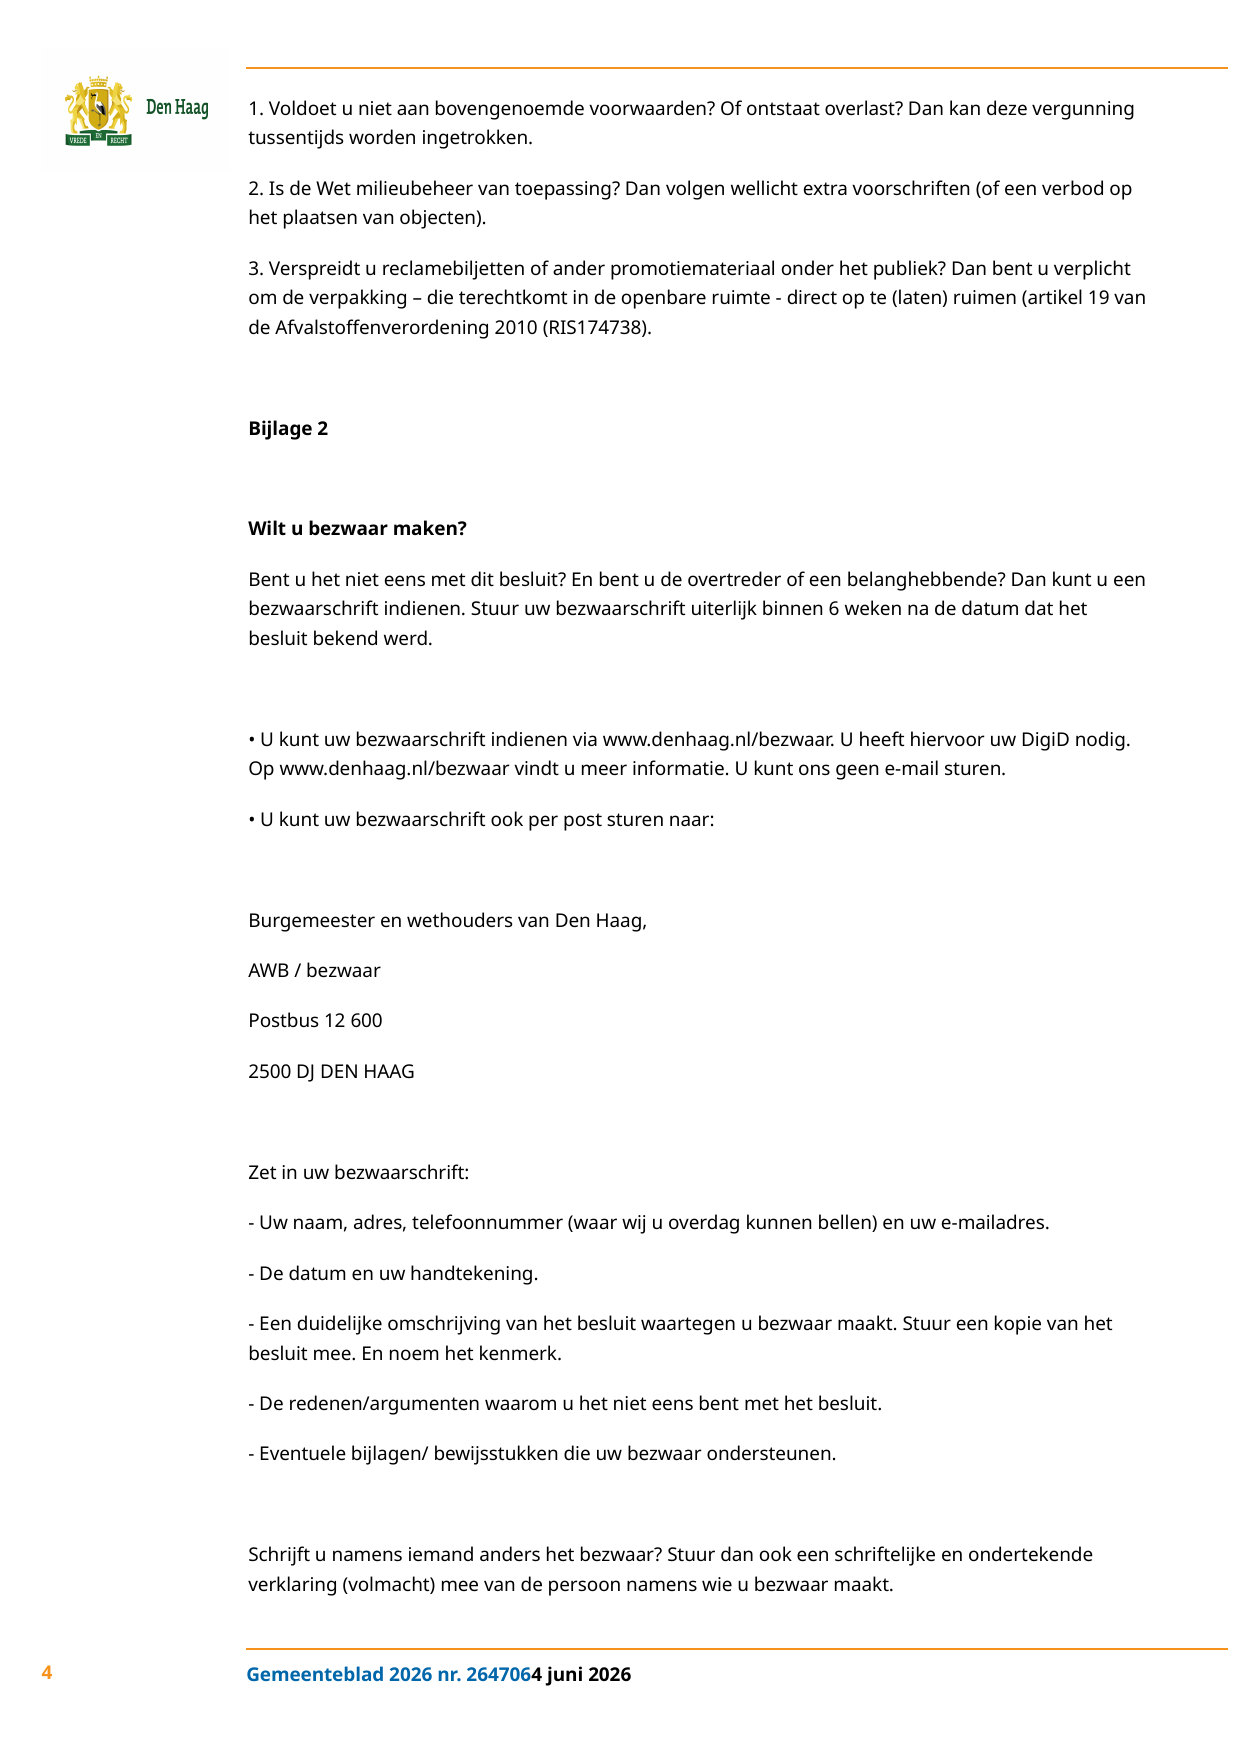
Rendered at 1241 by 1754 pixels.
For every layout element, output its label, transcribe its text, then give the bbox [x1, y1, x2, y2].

text 2. Is de Wet milieubeheer van toepassing? Dan volgen wellicht extra voorschriften (of een verbod op het plaatsen van objecten). [248, 175, 1152, 230]
picture [41, 47, 231, 172]
text Wilt u bezwaar maken? [248, 516, 1152, 541]
text - Eventuele bijlagen/ bewijsstukken die uw bezwaar ondersteunen. [248, 1441, 1152, 1466]
text - Een duidelijke omschrijving van het besluit waartegen u bezwaar maakt. Stuur een kopie van het besluit mee. En noem het kenmerk. [248, 1310, 1152, 1366]
text 3. Verspreidt u reclamebiljetten of ander promotiemateriaal onder het publiek? Dan bent u verplicht om de verpakking – die terechtkomt in de openbare ruimte - direct op te (laten) ruimen (artikel 19 van de Afvalstoffenverordening 2010 (RIS174738). [248, 255, 1152, 340]
text Burgemeester en wethouders van Den Haag, [248, 907, 1152, 933]
text • U kunt uw bezwaarschrift indienen via www.denhaag.nl/bezwaar. U heeft hiervoor uw DigiD nodig. Op www.denhaag.nl/bezwaar vindt u meer informatie. U kunt ons geen e-mail sturen. [248, 726, 1152, 781]
text AWB / bezwaar [248, 957, 1152, 983]
text • U kunt uw bezwaarschrift ook per post sturen naar: [248, 806, 1152, 832]
text - Uw naam, adres, telefoonnummer (waar wij u overdag kunnen bellen) en uw e-mailadres. [248, 1209, 1152, 1235]
text - De redenen/argumenten waarom u het niet eens bent met het besluit. [248, 1390, 1152, 1416]
text Zet in uw bezwaarschrift: [248, 1159, 1152, 1185]
text - De datum en uw handtekening. [248, 1260, 1152, 1286]
text 2500 DJ DEN HAAG [248, 1058, 1152, 1084]
text 1. Voldoet u niet aan bovengenoemde voorwaarden? Of ontstaat overlast? Dan kan deze vergunning tussentijds worden ingetrokken. [248, 95, 1152, 150]
text Bijlage 2 [248, 415, 1152, 441]
text Schrijft u namens iemand anders het bezwaar? Stuur dan ook een schriftelijke en ondertekende verklaring (volmacht) mee van de persoon namens wie u bezwaar maakt. [248, 1541, 1152, 1597]
text Postbus 12 600 [248, 1008, 1152, 1033]
text Bent u het niet eens met dit besluit? En bent u de overtreder of een belanghebbende? Dan kunt u een bezwaarschrift indienen. Stuur uw bezwaarschrift uiterlijk binnen 6 weken na de datum dat het besluit bekend werd. [248, 566, 1152, 651]
